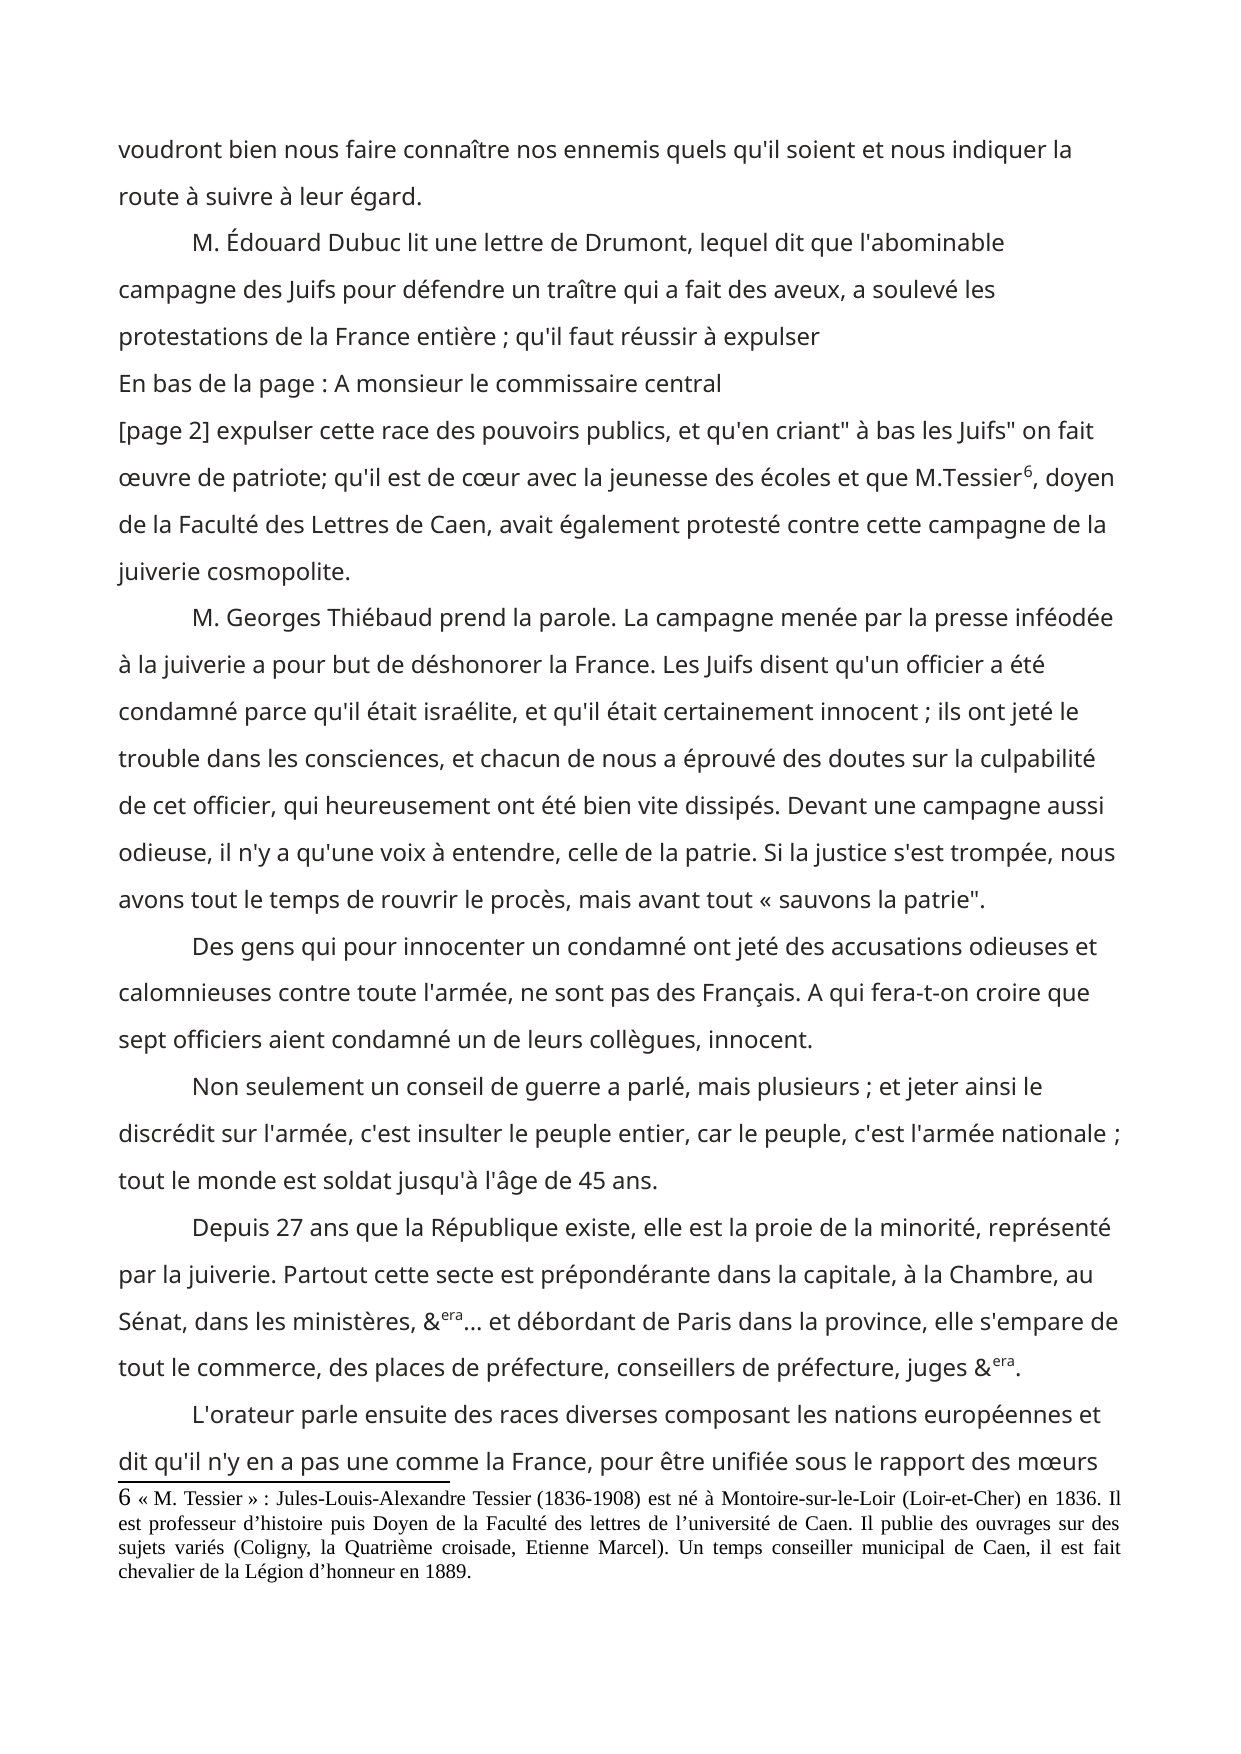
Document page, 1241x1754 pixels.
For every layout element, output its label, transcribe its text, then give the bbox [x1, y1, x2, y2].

text En bas de la page : A monsieur le commissaire central [118, 352, 1122, 399]
text Des gens qui pour innocenter un condamné ont jeté des accusations odieuses et calomnieuses contre toute l'armée, ne sont pas des Français. A qui fera-t-on croire que sept officiers aient condamné un de leurs collègues, innocent. [118, 915, 1122, 1056]
text Non seulement un conseil de guerre a parlé, mais plusieurs ; et jeter ainsi le discrédit sur l'armée, c'est insulter le peuple entier, car le peuple, c'est l'armée nationale ; tout le monde est soldat jusqu'à l'âge de 45 ans. [118, 1056, 1122, 1196]
text M. Édouard Dubuc lit une lettre de Drumont, lequel dit que l'abominable campagne des Juifs pour défendre un traître qui a fait des aveux, a soulevé les protestations de la France entière ; qu'il faut réussir à expulser [118, 212, 1122, 352]
text M. Georges Thiébaud prend la parole. La campagne menée par la presse inféodée à la juiverie a pour but de déshonorer la France. Les Juifs disent qu'un officier a été condamné parce qu'il était israélite, et qu'il était certainement innocent ; ils ont jeté le trouble dans les consciences, et chacun de nous a éprouvé des doutes sur la culpabilité de cet officier, qui heureusement ont été bien vite dissipés. Devant une campagne aussi odieuse, il n'y a qu'une voix à entendre, celle de la patrie. Si la justice s'est trompée, nous avons tout le temps de rouvrir le procès, mais avant tout « sauvons la patrie". [118, 587, 1122, 915]
text Depuis 27 ans que la République existe, elle est la proie de la minorité, représenté par la juiverie. Partout cette secte est prépondérante dans la capitale, à la Chambre, au Sénat, dans les ministères, &era... et débordant de Paris dans la province, elle s'empare de tout le commerce, des places de préfecture, conseillers de préfecture, juges &era. [118, 1196, 1122, 1384]
text [page 2] expulser cette race des pouvoirs publics, et qu'en criant" à bas les Juifs" on fait œuvre de patriote; qu'il est de cœur avec la jeunesse des écoles et que M.Tessier, doyen de la Faculté des Lettres de Caen, avait également protesté contre cette campagne de la juiverie cosmopolite. [118, 399, 1122, 587]
text voudront bien nous faire connaître nos ennemis quels qu'il soient et nous indiquer la route à suivre à leur égard. [118, 118, 1122, 212]
text L'orateur parle ensuite des races diverses composant les nations européennes et dit qu'il n'y en a pas une comme la France, pour être unifiée sous le rapport des mœurs [118, 1384, 1122, 1477]
text « M. Tessier » : Jules-Louis-Alexandre Tessier (1836-1908) est né à Montoire-sur-le-Loir (Loir-et-Cher) en 1836. Il est professeur d’histoire puis Doyen de la Faculté des lettres de l’université de Caen. Il publie des ouvrages sur des sujets variés (Coligny, la Quatrième croisade, Etienne Marcel). Un temps conseiller municipal de Caen, il est fait chevalier de la Légion d’honneur en 1889. [118, 1482, 1122, 1583]
